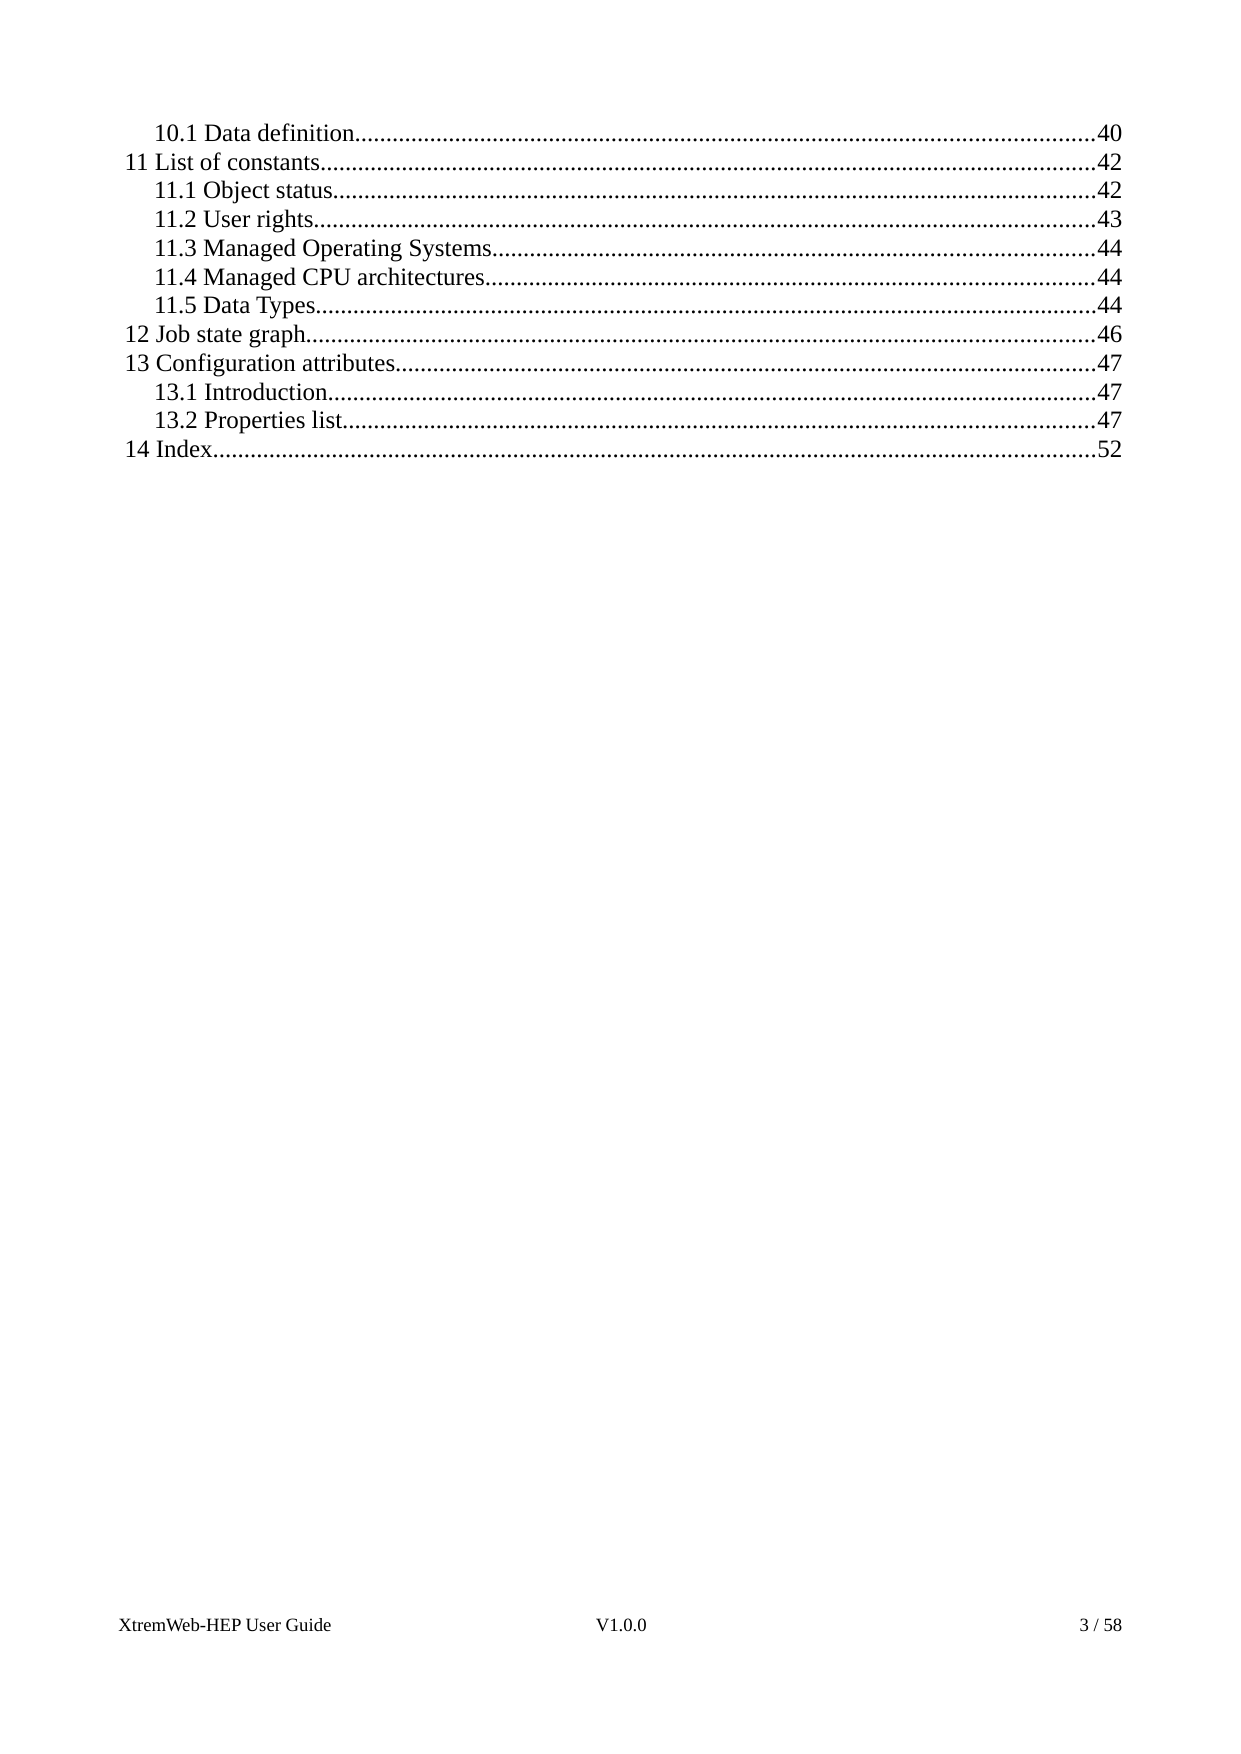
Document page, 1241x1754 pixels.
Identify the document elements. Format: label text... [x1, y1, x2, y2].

text 11.2 User rights 43 [148, 204, 1122, 233]
text 11.5 Data Types 44 [148, 291, 1122, 319]
text 11 List of constants 42 [118, 147, 1122, 176]
text 12 Job state graph 46 [118, 319, 1122, 348]
text 10.1 Data definition 40 [148, 118, 1122, 147]
text 11.3 Managed Operating Systems 44 [148, 233, 1122, 262]
text 14 Index 52 [118, 434, 1122, 463]
text 11.1 Object status 42 [148, 176, 1122, 204]
text 13 Configuration attributes 47 [118, 348, 1122, 377]
text 11.4 Managed CPU architectures 44 [148, 262, 1122, 291]
text 13.1 Introduction 47 [148, 377, 1122, 406]
text 13.2 Properties list 47 [148, 406, 1122, 434]
